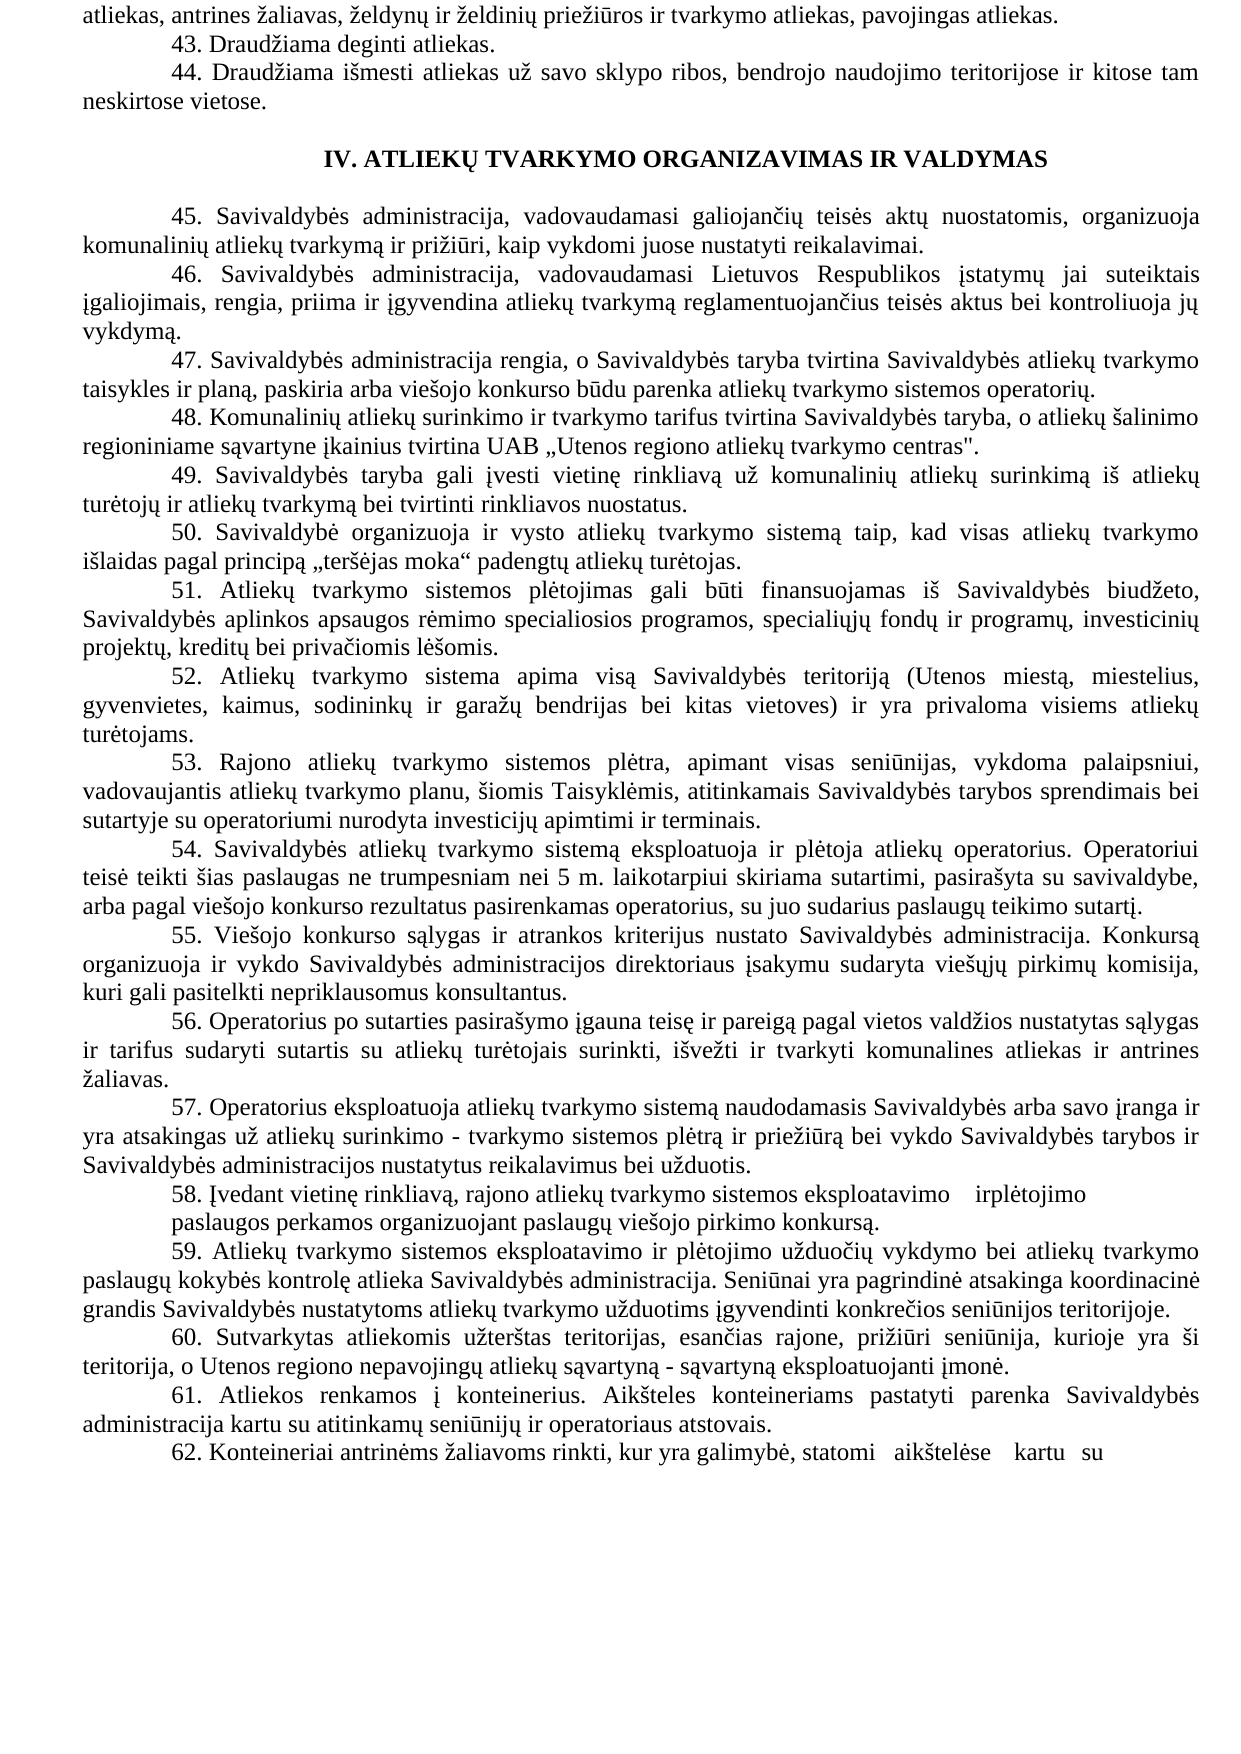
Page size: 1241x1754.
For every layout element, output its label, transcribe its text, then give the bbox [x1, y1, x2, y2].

text 47. Savivaldybės administracija rengia, o Savivaldybės taryba tvirtina Savivaldybės atliekų tvarkymo taisykles ir planą, paskiria arba viešojo konkurso būdu parenka atliekų tvarkymo sistemos operatorių. [82, 345, 1201, 402]
text 56. Operatorius po sutarties pasirašymo įgauna teisę ir pareigą pagal vietos valdžios nustatytas sąlygas ir tarifus sudaryti sutartis su atliekų turėtojais surinkti, išvežti ir tvarkyti komunalines atliekas ir antrines žaliavas. [82, 1006, 1201, 1092]
text 48. Komunalinių atliekų surinkimo ir tvarkymo tarifus tvirtina Savivaldybės taryba, o atliekų šalinimo regioniniame sąvartyne įkainius tvirtina UAB „Utenos regiono atliekų tvarkymo centras". [82, 402, 1201, 460]
text 46. Savivaldybės administracija, vadovaudamasi Lietuvos Respublikos įstatymų jai suteiktais įgaliojimais, rengia, priima ir įgyvendina atliekų tvarkymą reglamentuojančius teisės aktus bei kontroliuoja jų vykdymą. [82, 259, 1201, 345]
text 50. Savivaldybė organizuoja ir vysto atliekų tvarkymo sistemą taip, kad visas atliekų tvarkymo išlaidas pagal principą „teršėjas moka“ padengtų atliekų turėtojas. [82, 517, 1201, 575]
text atliekas, antrines žaliavas, želdynų ir želdinių priežiūros ir tvarkymo atliekas, pavojingas atliekas. [82, 0, 1201, 29]
text 53. Rajono atliekų tvarkymo sistemos plėtra, apimant visas seniūnijas, vykdoma palaipsniui, vadovaujantis atliekų tvarkymo planu, šiomis Taisyklėmis, atitinkamais Savivaldybės tarybos sprendimais bei sutartyje su operatoriumi nurodyta investicijų apimtimi ir terminais. [82, 747, 1201, 834]
text paslaugos perkamos organizuojant paslaugų viešojo pirkimo konkursą. [82, 1207, 1201, 1236]
text 51. Atliekų tvarkymo sistemos plėtojimas gali būti finansuojamas iš Savivaldybės biudžeto, Savivaldybės aplinkos apsaugos rėmimo specialiosios programos, specialiųjų fondų ir programų, investicinių projektų, kreditų bei privačiomis lėšomis. [82, 575, 1201, 661]
text 61. Atliekos renkamos į konteinerius. Aikšteles konteineriams pastatyti parenka Savivaldybės administracija kartu su atitinkamų seniūnijų ir operatoriaus atstovais. [82, 1380, 1201, 1437]
text 62. Konteineriai antrinėms žaliavoms rinkti, kur yra galimybė, statomi aikštelėse kartu su [82, 1437, 1201, 1466]
text 60. Sutvarkytas atliekomis užterštas teritorijas, esančias rajone, prižiūri seniūnija, kurioje yra ši teritorija, o Utenos regiono nepavojingų atliekų sąvartyną - sąvartyną eksploatuojanti įmonė. [82, 1322, 1201, 1380]
text 49. Savivaldybės taryba gali įvesti vietinę rinkliavą už komunalinių atliekų surinkimą iš atliekų turėtojų ir atliekų tvarkymą bei tvirtinti rinkliavos nuostatus. [82, 460, 1201, 517]
text 45. Savivaldybės administracija, vadovaudamasi galiojančių teisės aktų nuostatomis, organizuoja komunalinių atliekų tvarkymą ir prižiūri, kaip vykdomi juose nustatyti reikalavimai. [82, 201, 1201, 259]
text 55. Viešojo konkurso sąlygas ir atrankos kriterijus nustato Savivaldybės administracija. Konkursą organizuoja ir vykdo Savivaldybės administracijos direktoriaus įsakymu sudaryta viešųjų pirkimų komisija, kuri gali pasitelkti nepriklausomus konsultantus. [82, 920, 1201, 1006]
text 52. Atliekų tvarkymo sistema apima visą Savivaldybės teritoriją (Utenos miestą, miestelius, gyvenvietes, kaimus, sodininkų ir garažų bendrijas bei kitas vietoves) ir yra privaloma visiems atliekų turėtojams. [82, 661, 1201, 747]
text IV. ATLIEKŲ TVARKYMO ORGANIZAVIMAS IR VALDYMAS [82, 144, 1201, 172]
text 57. Operatorius eksploatuoja atliekų tvarkymo sistemą naudodamasis Savivaldybės arba savo įranga ir yra atsakingas už atliekų surinkimo - tvarkymo sistemos plėtrą ir priežiūrą bei vykdo Savivaldybės tarybos ir Savivaldybės administracijos nustatytus reikalavimus bei užduotis. [82, 1092, 1201, 1179]
text 58. Įvedant vietinę rinkliavą, rajono atliekų tvarkymo sistemos eksploatavimo ir plėtojimo [82, 1179, 1201, 1207]
text 44. Draudžiama išmesti atliekas už savo sklypo ribos, bendrojo naudojimo teritorijose ir kitose tam neskirtose vietose. [82, 57, 1201, 115]
text 59. Atliekų tvarkymo sistemos eksploatavimo ir plėtojimo užduočių vykdymo bei atliekų tvarkymo paslaugų kokybės kontrolę atlieka Savivaldybės administracija. Seniūnai yra pagrindinė atsakinga koordinacinė grandis Savivaldybės nustatytoms atliekų tvarkymo užduotims įgyvendinti konkrečios seniūnijos teritorijoje. [82, 1236, 1201, 1322]
text 43. Draudžiama deginti atliekas. [82, 29, 1201, 57]
text 54. Savivaldybės atliekų tvarkymo sistemą eksploatuoja ir plėtoja atliekų operatorius. Operatoriui teisė teikti šias paslaugas ne trumpesniam nei 5 m. laikotarpiui skiriama sutartimi, pasirašyta su savivaldybe, arba pagal viešojo konkurso rezultatus pasirenkamas operatorius, su juo sudarius paslaugų teikimo sutartį. [82, 834, 1201, 920]
